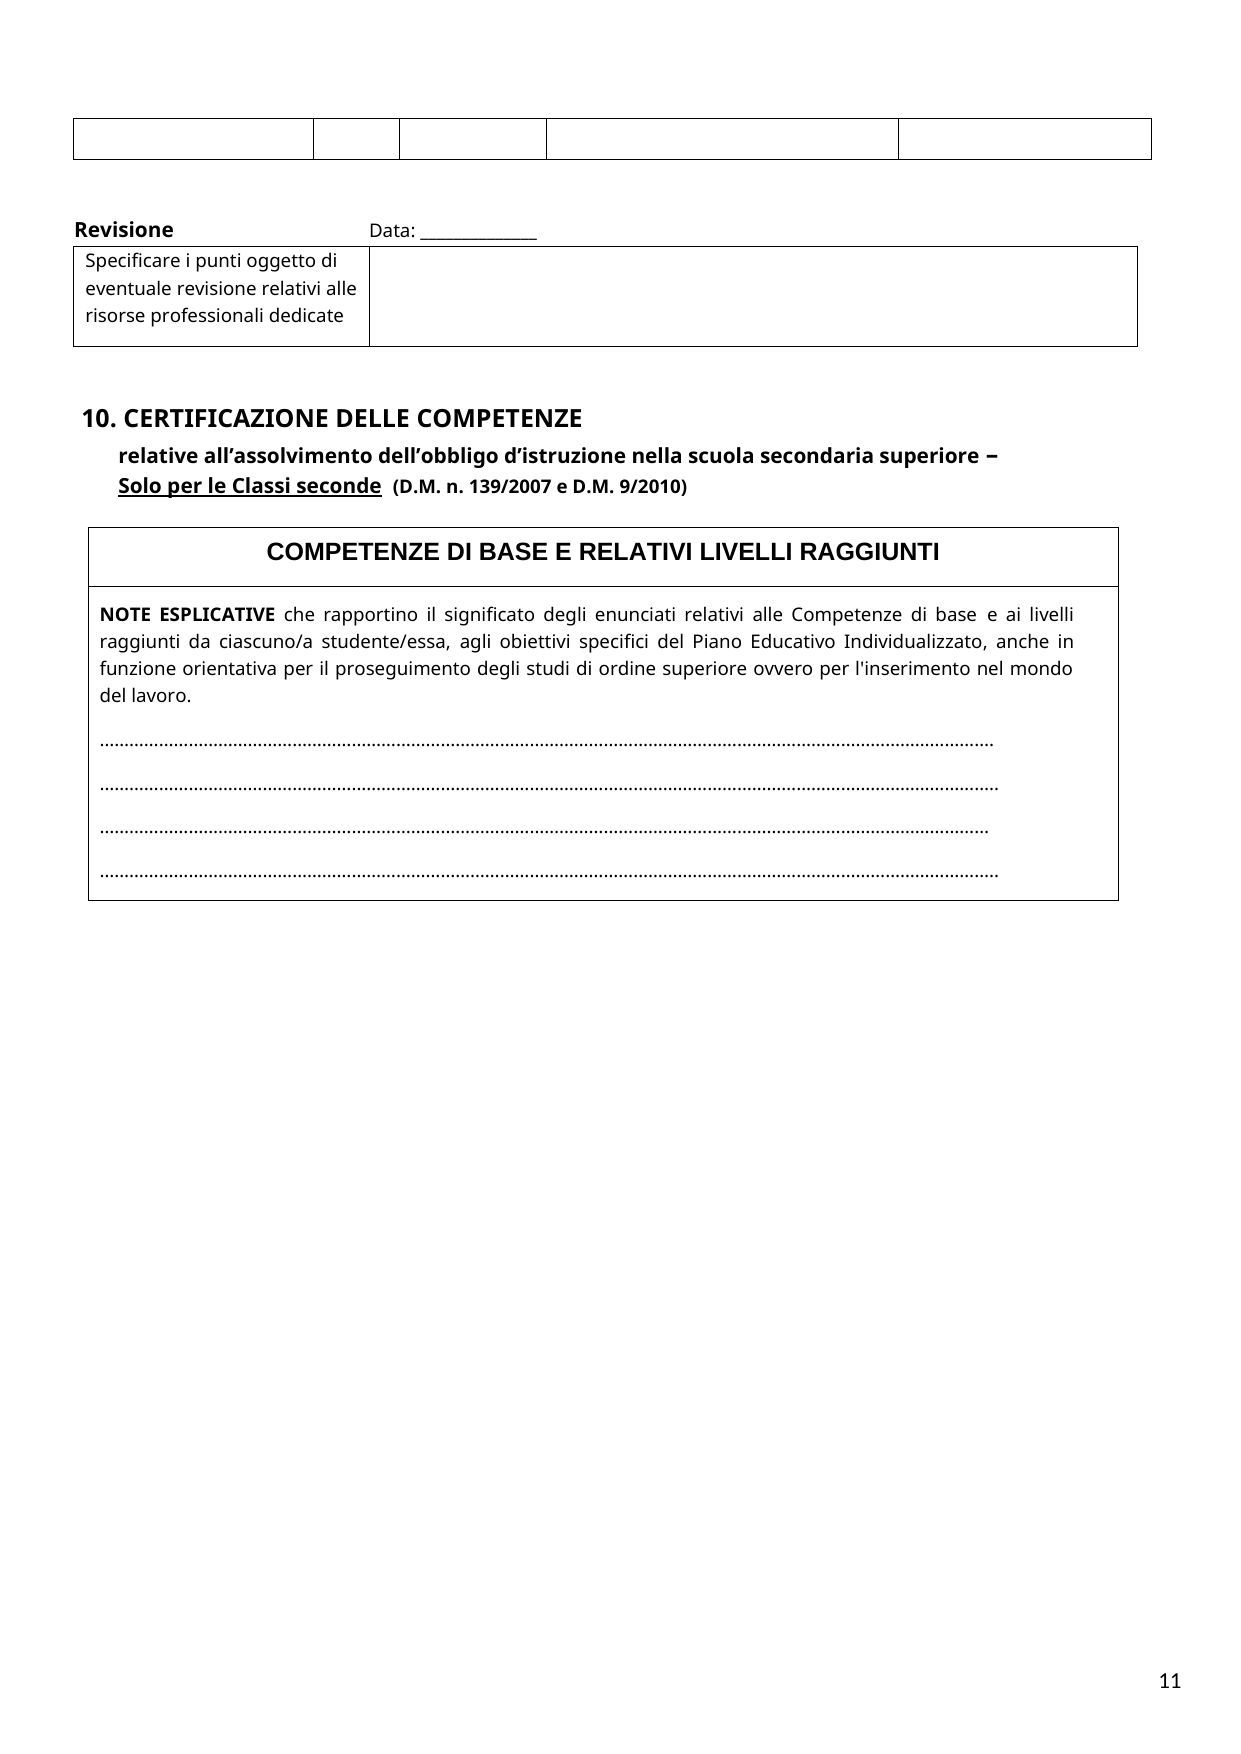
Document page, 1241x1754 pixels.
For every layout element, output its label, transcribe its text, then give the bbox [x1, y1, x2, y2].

text Revisione Data: ______________ [74, 216, 1181, 244]
table_header Specificare i punti oggetto di eventuale revisione relativi alle risorse professionali dedicate [74, 247, 369, 346]
table_cell [899, 119, 1151, 159]
subtitle Solo per le Classi seconde (D.M. n. 139/2007 e D.M. 9/2010) [118, 471, 1181, 499]
table_cell [314, 119, 399, 159]
table_header COMPETENZE DI BASE E RELATIVI LIVELLI RAGGIUNTI [89, 528, 1118, 586]
table_cell [400, 119, 546, 159]
table_cell [547, 119, 898, 159]
table_cell NOTE ESPLICATIVE che rapportino il significato degli enunciati relativi alle Competenze di base e ai livelli raggiunti da ciascuno/a studente/essa, agli obiettivi specifici del Piano Educativo Individualizzato, anche in funzione orientativa per il proseguimento degli studi di ordine superiore ovvero per l'inserimento nel mondo del lavoro. ………………………………………………………………………………………………………………………………………………………………. ……………………………………………………………………………………………………………………………………………………………….. ……………………………………………………………………………………………………………………………………………………………… ……………………………………………………………………………………………………………………………………………………………….. [89, 587, 1118, 900]
table_cell [74, 119, 313, 159]
subtitle 10. CERTIFICAZIONE DELLE COMPETENZE [81, 400, 1181, 434]
subtitle relative all’assolvimento dell’obbligo d’istruzione nella scuola secondaria superiore – [118, 437, 1181, 471]
table_header [370, 247, 1137, 346]
